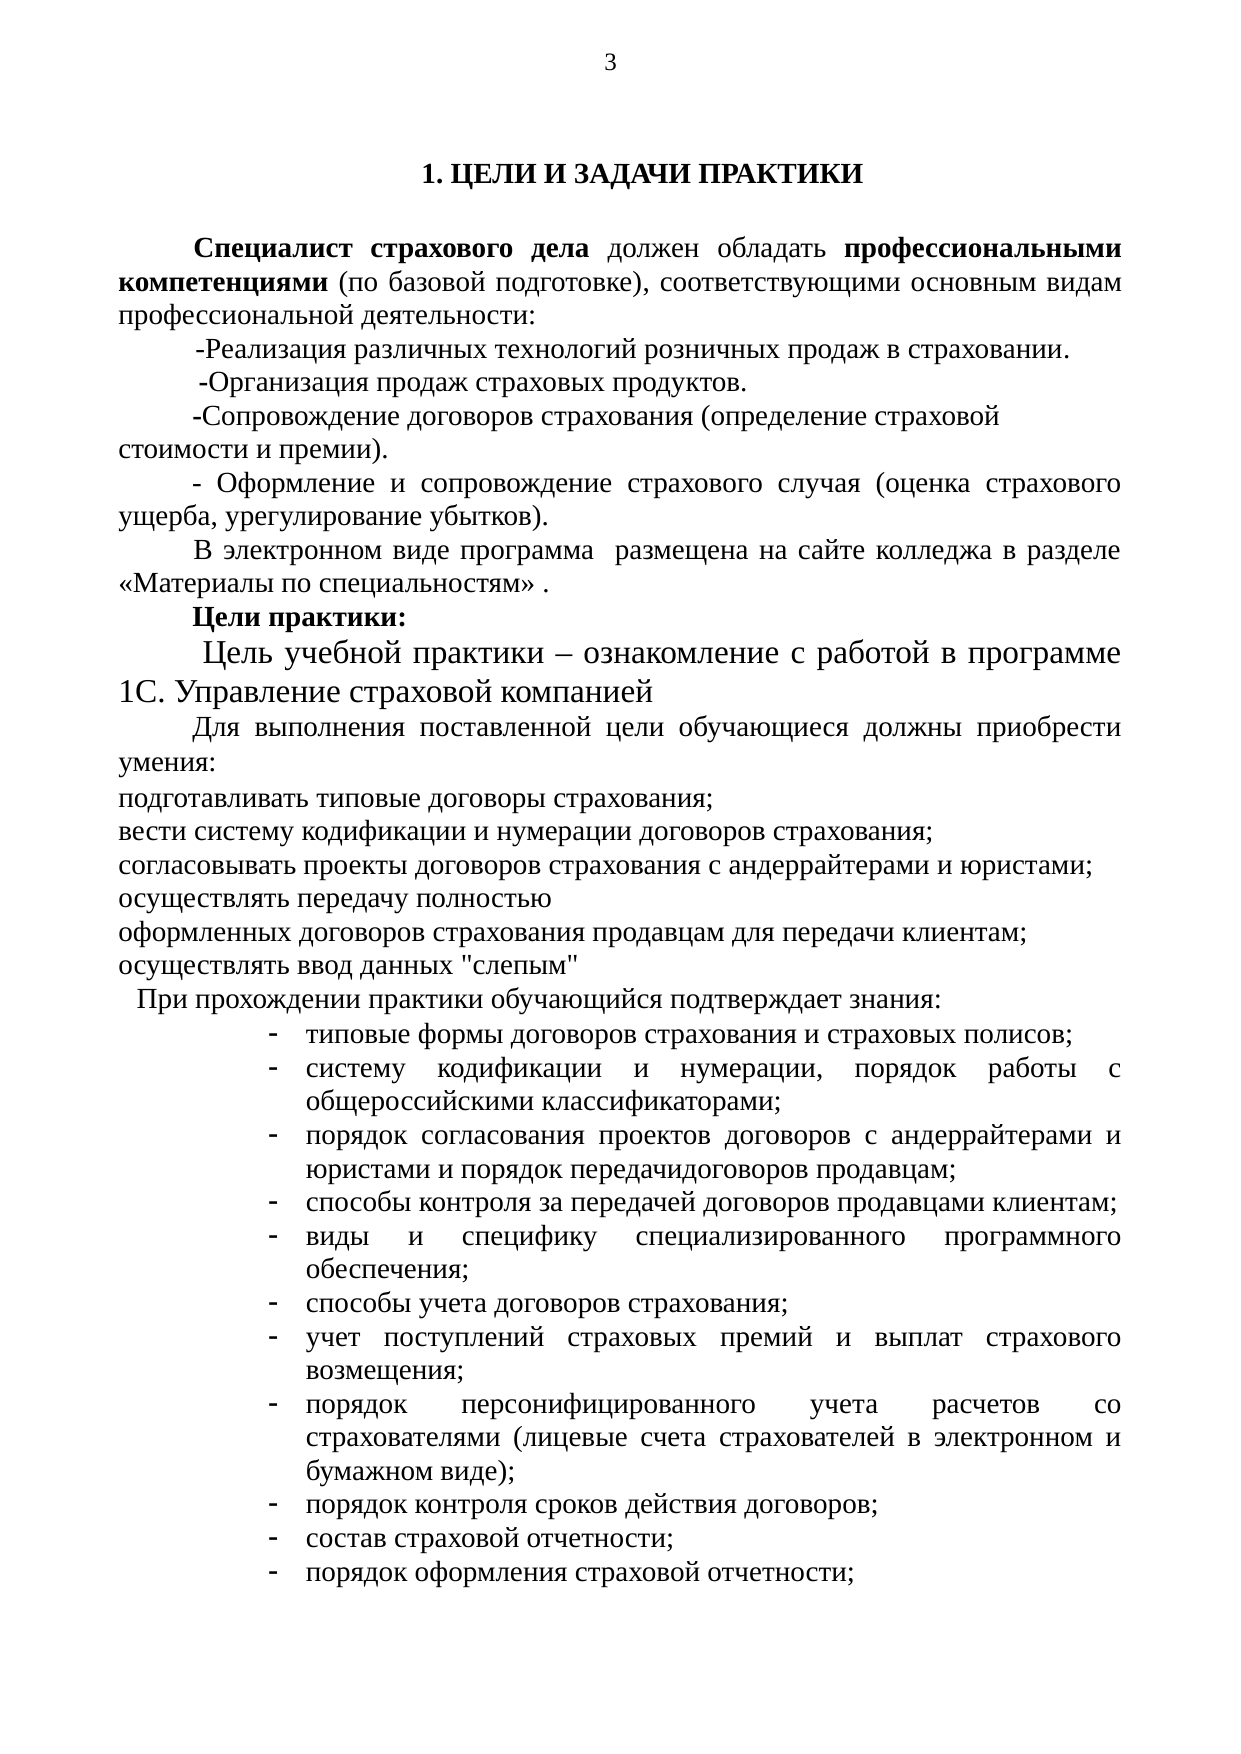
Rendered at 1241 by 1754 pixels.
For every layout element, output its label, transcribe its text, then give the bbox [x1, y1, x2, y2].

list состав страховой отчетности; [268, 1520, 1122, 1554]
list виды и специфику специализированного программного обеспечения; [268, 1218, 1122, 1285]
list порядок оформления страховой отчетности; [268, 1554, 1122, 1588]
text Цель учебной практики – ознакомление с работой в программе 1С. Управление страховой компанией [118, 633, 1122, 709]
text -Организация продаж страховых продуктов. [118, 364, 1122, 398]
list учет поступлений страховых премий и выплат страхового возмещения; [268, 1319, 1122, 1386]
text оформленных договоров страхования продавцам для передачи клиентам; [118, 914, 1122, 947]
list порядок согласования проектов договоров с андеррайтерами и юристами и порядок передачидоговоров продавцам; [268, 1117, 1122, 1184]
text вести систему кодификации и нумерации договоров страхования; [118, 813, 1122, 847]
text В электронном виде программа размещена на сайте колледжа в разделе «Материалы по специальностям» . [118, 532, 1122, 599]
text подготавливать типовые договоры страхования; [118, 780, 1122, 813]
list систему кодификации и нумерации, порядок работы с общероссийскими классификаторами; [268, 1050, 1122, 1117]
text - Оформление и сопровождение страхового случая (оценка страхового ущерба, урегулирование убытков). [118, 465, 1122, 532]
text 1. ЦЕЛИ И ЗАДАЧИ ПРАКТИКИ [118, 156, 1166, 190]
text При прохождении практики обучающийся подтверждает знания: [118, 981, 1122, 1014]
text осуществлять передачу полностью [118, 880, 1122, 914]
text согласовывать проекты договоров страхования с андеррайтерами и юристами; [118, 847, 1122, 880]
text Специалист страхового дела должен обладать профессиональными компетенциями (по базовой подготовке), соответствующими основным видам профессиональной деятельности: [118, 230, 1122, 331]
text Для выполнения поставленной цели обучающиеся должны приобрести умения: [118, 709, 1122, 778]
text осуществлять ввод данных "слепым" [118, 947, 1122, 981]
list порядок персонифицированного учета расчетов со страхователями (лицевые счета страхователей в электронном и бумажном виде); [268, 1386, 1122, 1487]
text -Реализация различных технологий розничных продаж в страховании. [118, 331, 1122, 364]
list порядок контроля сроков действия договоров; [268, 1487, 1122, 1520]
text Цели практики: [118, 599, 1122, 633]
text -Сопровождение договоров страхования (определение страховой стоимости и премии). [118, 398, 1122, 465]
list способы контроля за передачей договоров продавцами клиентам; [268, 1184, 1122, 1218]
list способы учета договоров страхования; [268, 1285, 1122, 1319]
list типовые формы договоров страхования и страховых полисов; [268, 1016, 1122, 1050]
